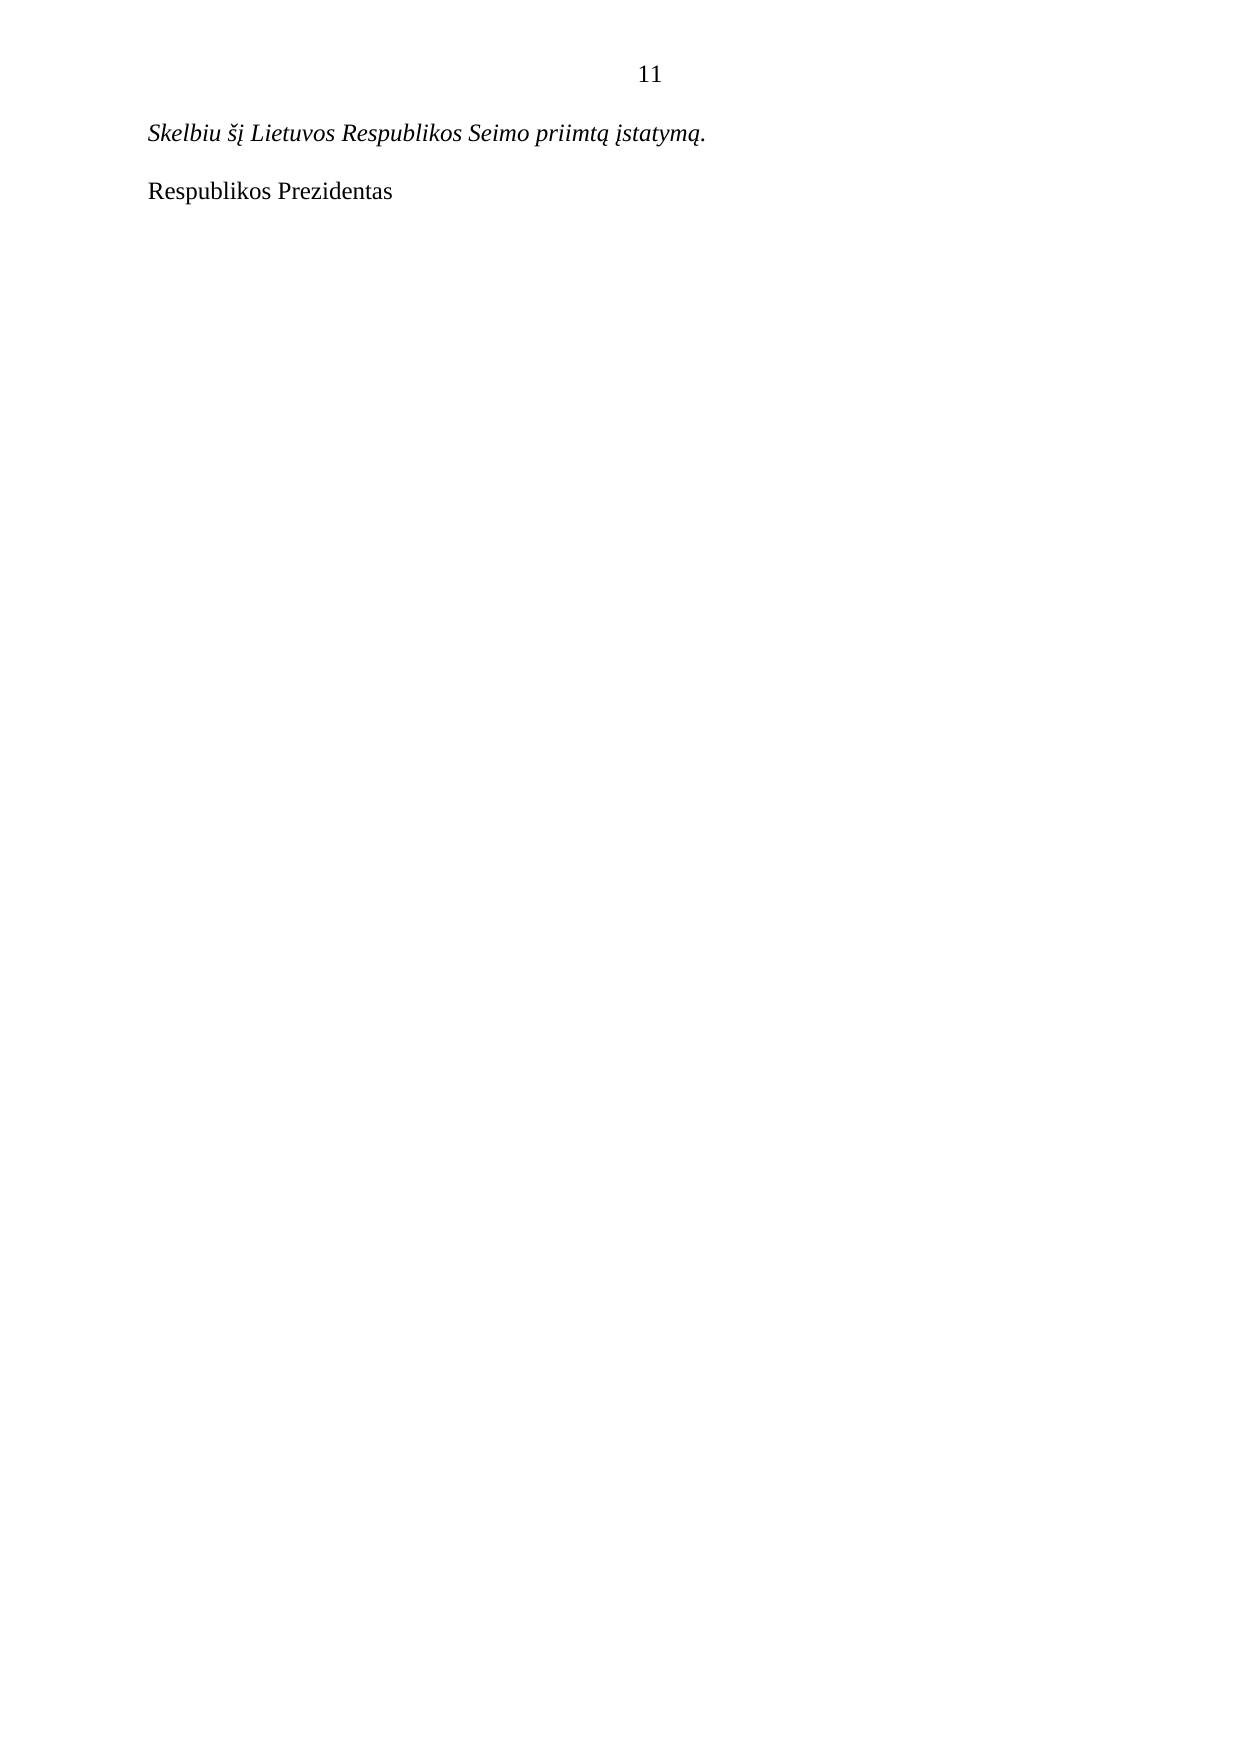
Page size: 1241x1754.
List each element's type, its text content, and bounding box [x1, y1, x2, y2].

text Respublikos Prezidentas [148, 176, 1152, 204]
text Skelbiu šį Lietuvos Respublikos Seimo priimtą įstatymą. [148, 118, 1152, 147]
